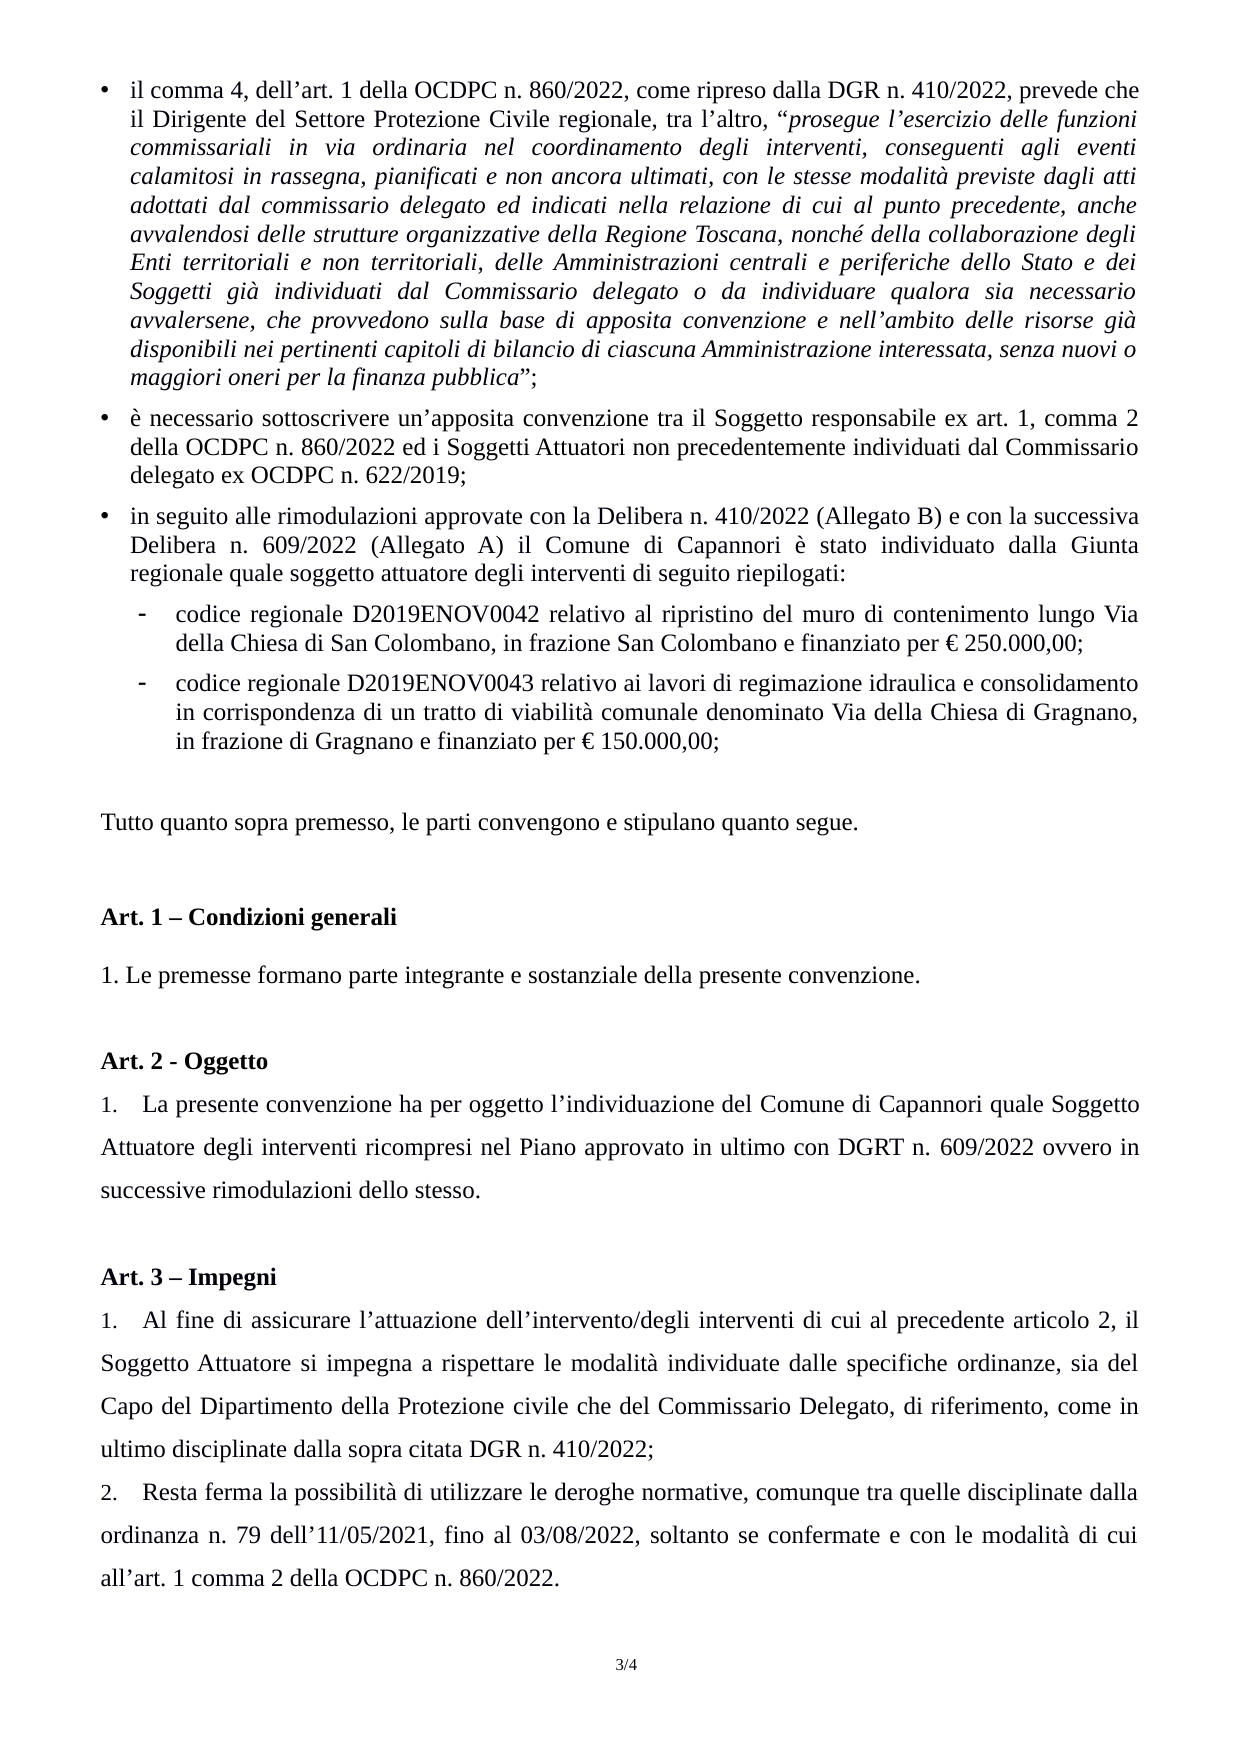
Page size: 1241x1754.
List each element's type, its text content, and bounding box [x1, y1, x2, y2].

text 1. Le premesse formano parte integrante e sostanziale della presente convenzione. [100, 960, 1140, 988]
list codice regionale D2019ENOV0043 relativo ai lavori di regimazione idraulica e consolidamento in corrispondenza di un tratto di viabilità comunale denominato Via della Chiesa di Gragnano, in frazione di Gragnano e finanziato per € 150.000,00; [138, 668, 1140, 754]
subtitle Art. 2 - Oggetto [100, 1046, 1140, 1075]
list Resta ferma la possibilità di utilizzare le deroghe normative, comunque tra quelle disciplinate dalla ordinanza n. 79 dell’11/05/2021, fino al 03/08/2022, soltanto se confermate e con le modalità di cui all’art. 1 comma 2 della OCDPC n. 860/2022. [100, 1477, 1140, 1592]
subtitle Art. 3 – Impegni [100, 1262, 1140, 1290]
list Al fine di assicurare l’attuazione dell’intervento/degli interventi di cui al precedente articolo 2, il Soggetto Attuatore si impegna a rispettare le modalità individuate dalle specifiche ordinanze, sia del Capo del Dipartimento della Protezione civile che del Commissario Delegato, di riferimento, come in ultimo disciplinate dalla sopra citata DGR n. 410/2022; [100, 1305, 1140, 1463]
subtitle Art. 1 – Condizioni generali [100, 902, 1140, 931]
text Tutto quanto sopra premesso, le parti convengono e stipulano quanto segue. [100, 807, 1140, 836]
list è necessario sottoscrivere un’apposita convenzione tra il Soggetto responsabile ex art. 1, comma 2 della OCDPC n. 860/2022 ed i Soggetti Attuatori non precedentemente individuati dal Commissario delegato ex OCDPC n. 622/2019; [100, 403, 1140, 489]
list il comma 4, dell’art. 1 della OCDPC n. 860/2022, come ripreso dalla DGR n. 410/2022, prevede che il Dirigente del Settore Protezione Civile regionale, tra l’altro, “prosegue l’esercizio delle funzioni commissariali in via ordinaria nel coordinamento degli interventi, conseguenti agli eventi calamitosi in rassegna, pianificati e non ancora ultimati, con le stesse modalità previste dagli atti adottati dal commissario delegato ed indicati nella relazione di cui al punto precedente, anche avvalendosi delle strutture organizzative della Regione Toscana, nonché della collaborazione degli Enti territoriali e non territoriali, delle Amministrazioni centrali e periferiche dello Stato e dei Soggetti già individuati dal Commissario delegato o da individuare qualora sia necessario avvalersene, che provvedono sulla base di apposita convenzione e nell’ambito delle risorse già disponibili nei pertinenti capitoli di bilancio di ciascuna Amministrazione interessata, senza nuovi o maggiori oneri per la finanza pubblica”; [100, 75, 1140, 391]
list in seguito alle rimodulazioni approvate con la Delibera n. 410/2022 (Allegato B) e con la successiva Delibera n. 609/2022 (Allegato A) il Comune di Capannori è stato individuato dalla Giunta regionale quale soggetto attuatore degli interventi di seguito riepilogati: [100, 501, 1140, 587]
list codice regionale D2019ENOV0042 relativo al ripristino del muro di contenimento lungo Via della Chiesa di San Colombano, in frazione San Colombano e finanziato per € 250.000,00; [138, 599, 1140, 657]
list La presente convenzione ha per oggetto l’individuazione del Comune di Capannori quale Soggetto Attuatore degli interventi ricompresi nel Piano approvato in ultimo con DGRT n. 609/2022 ovvero in successive rimodulazioni dello stesso. [100, 1089, 1140, 1204]
